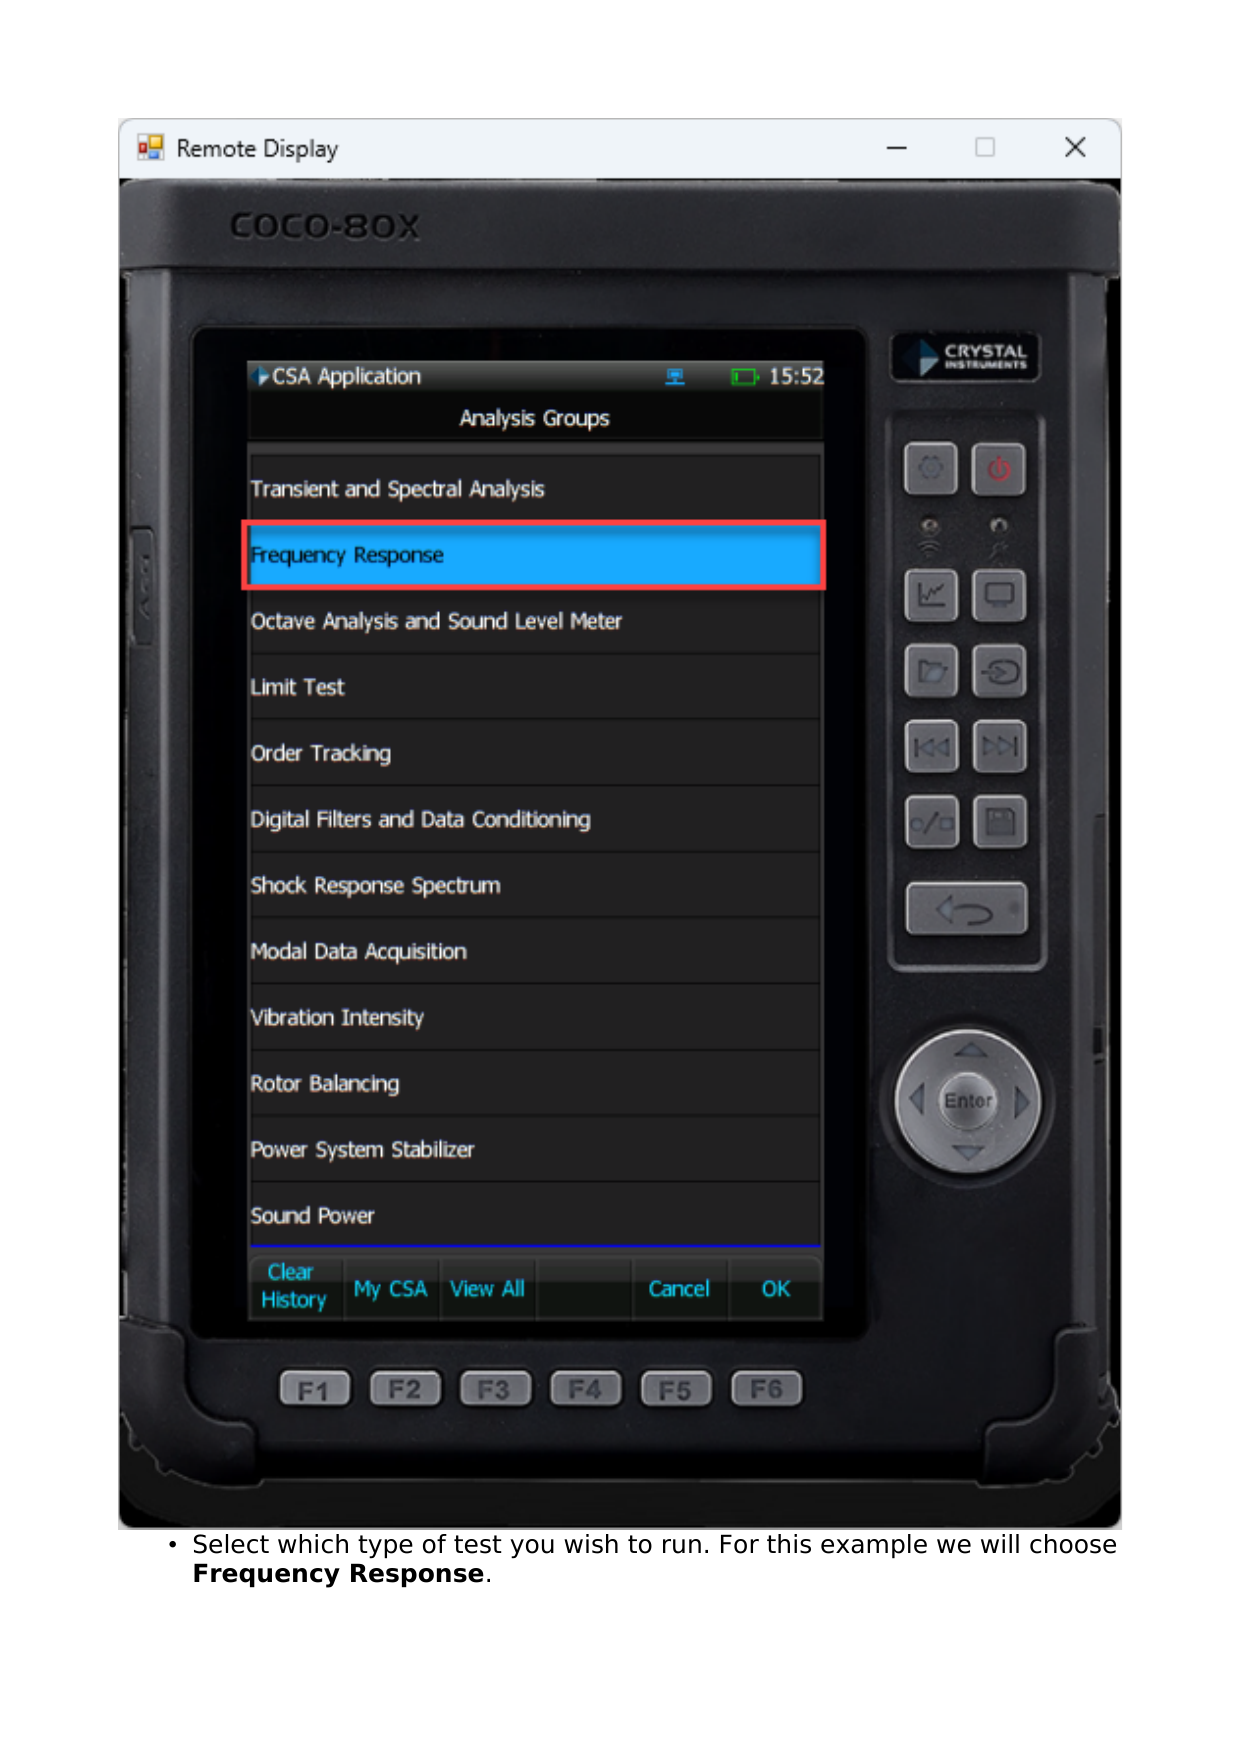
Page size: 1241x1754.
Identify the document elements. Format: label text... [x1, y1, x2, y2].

picture [118, 118, 1123, 1530]
list Select which type of test you wish to run. For this example we will choose Frequency Response. [177, 1530, 1122, 1588]
